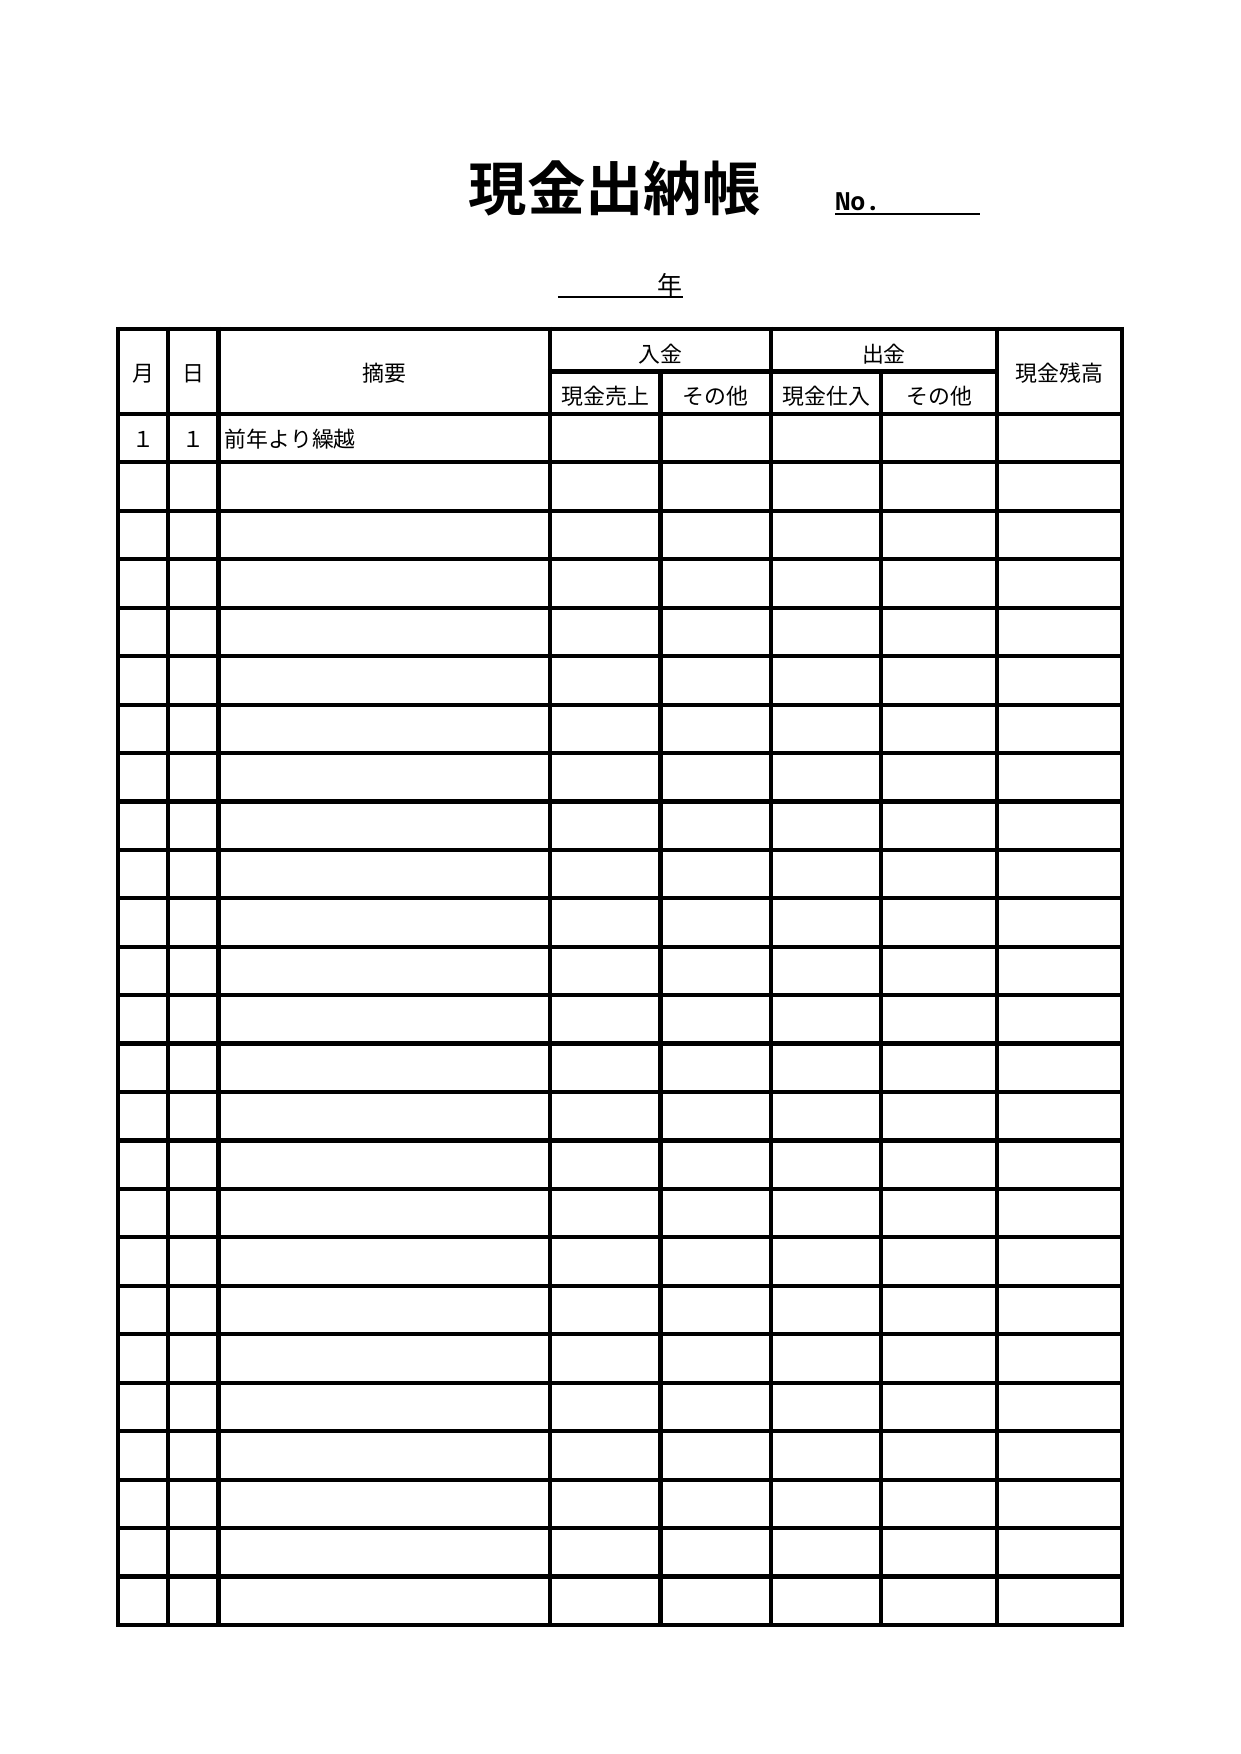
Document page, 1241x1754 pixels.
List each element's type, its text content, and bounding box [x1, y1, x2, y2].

table_cell [120, 513, 166, 557]
table_cell [999, 755, 1120, 799]
table_cell [663, 1046, 769, 1090]
table_cell [221, 949, 548, 993]
table_cell [170, 804, 216, 848]
table_cell [221, 1046, 548, 1090]
table_cell [170, 1143, 216, 1187]
table_header 摘要 [221, 331, 548, 412]
table_cell [773, 1191, 879, 1235]
table_header 月 [120, 331, 166, 412]
table_cell [883, 1143, 995, 1187]
table_cell [883, 658, 995, 702]
table_cell [883, 755, 995, 799]
table_cell [552, 561, 658, 606]
table_cell [552, 658, 658, 702]
table_cell [170, 997, 216, 1041]
table_cell [221, 1094, 548, 1138]
table_cell [170, 1191, 216, 1235]
table_cell [773, 1385, 879, 1429]
table_cell [120, 1143, 166, 1187]
table_cell [120, 1239, 166, 1284]
table_cell [773, 464, 879, 509]
table_cell その他 [883, 374, 995, 412]
table_cell [552, 997, 658, 1041]
table_cell [663, 1239, 769, 1284]
table_cell [773, 1288, 879, 1332]
title 現金出納帳 No. [118, 143, 1122, 228]
table_cell １ [170, 416, 216, 460]
table_cell [221, 707, 548, 751]
table_cell [120, 1433, 166, 1477]
table_cell [999, 416, 1120, 460]
table_header 日 [170, 331, 216, 412]
table_cell [999, 1530, 1120, 1574]
table_cell [170, 610, 216, 654]
table_cell [170, 658, 216, 702]
table_cell [883, 1094, 995, 1138]
table_cell [170, 1385, 216, 1429]
table_cell [552, 755, 658, 799]
table_cell [552, 900, 658, 944]
table_cell [221, 852, 548, 896]
table_cell [883, 513, 995, 557]
table_cell [773, 610, 879, 654]
table_cell [999, 561, 1120, 606]
table_cell [999, 1143, 1120, 1187]
table_cell [221, 513, 548, 557]
table_cell [221, 900, 548, 944]
table_cell [120, 1191, 166, 1235]
table_cell [663, 997, 769, 1041]
table_cell [552, 1530, 658, 1574]
table_cell [120, 707, 166, 751]
table_cell [999, 1336, 1120, 1381]
table_cell [120, 852, 166, 896]
table_cell [221, 464, 548, 509]
table_cell [663, 1191, 769, 1235]
table_cell [883, 416, 995, 460]
table_cell [773, 997, 879, 1041]
table_header 出金 [773, 331, 995, 369]
table_cell [999, 1046, 1120, 1090]
table_cell [999, 610, 1120, 654]
table_cell [170, 1288, 216, 1332]
table_cell [120, 1385, 166, 1429]
table_cell [120, 610, 166, 654]
table_cell [170, 755, 216, 799]
table_cell [221, 1336, 548, 1381]
table_cell [170, 1094, 216, 1138]
table_cell [883, 1433, 995, 1477]
table_cell [552, 416, 658, 460]
table_cell [120, 997, 166, 1041]
table_cell [663, 1288, 769, 1332]
table_cell [120, 1530, 166, 1574]
table_cell [883, 1579, 995, 1623]
table_cell [999, 464, 1120, 509]
table_cell [773, 1482, 879, 1526]
table_cell [883, 561, 995, 606]
table_cell [120, 561, 166, 606]
table_cell [170, 1336, 216, 1381]
table_cell [552, 610, 658, 654]
table_cell [999, 1288, 1120, 1332]
table_cell [221, 997, 548, 1041]
table_cell [773, 1094, 879, 1138]
table_cell [170, 707, 216, 751]
table_cell [773, 1239, 879, 1284]
table_cell [999, 1579, 1120, 1623]
table_cell [883, 1530, 995, 1574]
table_cell [773, 513, 879, 557]
table_cell １ [120, 416, 166, 460]
table_cell [170, 1046, 216, 1090]
table_cell [773, 707, 879, 751]
table_cell [663, 804, 769, 848]
table_cell [999, 513, 1120, 557]
table_cell [552, 1046, 658, 1090]
table_cell [552, 1191, 658, 1235]
table_cell [552, 1385, 658, 1429]
table_cell [663, 1336, 769, 1381]
table_cell [999, 658, 1120, 702]
table_cell [883, 1046, 995, 1090]
table_cell [221, 755, 548, 799]
table_cell [999, 1385, 1120, 1429]
table_cell [773, 900, 879, 944]
table_cell [773, 658, 879, 702]
table_cell [883, 464, 995, 509]
table_cell [663, 1530, 769, 1574]
table_cell [552, 464, 658, 509]
table_cell [663, 1143, 769, 1187]
table_cell [883, 997, 995, 1041]
table_cell [773, 416, 879, 460]
table_cell [663, 949, 769, 993]
table_cell [170, 1482, 216, 1526]
table_cell [999, 997, 1120, 1041]
table_cell [552, 1288, 658, 1332]
table_cell [773, 755, 879, 799]
table_cell [663, 1579, 769, 1623]
table_cell [120, 1482, 166, 1526]
table_cell [663, 1385, 769, 1429]
table_cell [883, 1482, 995, 1526]
table_cell [773, 1143, 879, 1187]
table_cell [170, 561, 216, 606]
table_cell [773, 561, 879, 606]
table_cell [999, 1094, 1120, 1138]
table_cell [663, 464, 769, 509]
table_cell [221, 1288, 548, 1332]
table_cell [663, 561, 769, 606]
table_cell [221, 1579, 548, 1623]
table_cell [170, 900, 216, 944]
table_cell [883, 1239, 995, 1284]
table_cell [999, 1239, 1120, 1284]
table_cell [170, 852, 216, 896]
table_cell [999, 1433, 1120, 1477]
table_cell [883, 1385, 995, 1429]
table_cell [999, 900, 1120, 944]
table_cell [663, 852, 769, 896]
table_cell 現金売上 [552, 374, 658, 412]
table_cell 前年より繰越 [221, 416, 548, 460]
table_cell [120, 804, 166, 848]
table_cell [170, 1579, 216, 1623]
table_cell [663, 755, 769, 799]
table_cell [221, 1482, 548, 1526]
table_cell [999, 1191, 1120, 1235]
table_cell [663, 900, 769, 944]
table_cell [170, 513, 216, 557]
table_cell [773, 1336, 879, 1381]
table_cell [221, 1385, 548, 1429]
table_cell [120, 1336, 166, 1381]
table_cell [120, 1094, 166, 1138]
table_cell [170, 1530, 216, 1574]
table_cell [663, 1094, 769, 1138]
table_cell [221, 561, 548, 606]
table_cell [552, 949, 658, 993]
table_cell [552, 1482, 658, 1526]
table_cell [999, 804, 1120, 848]
table_header 現金残高 [999, 331, 1120, 412]
table_cell [773, 1579, 879, 1623]
table_cell [552, 1579, 658, 1623]
table_cell [883, 949, 995, 993]
table_header 入金 [552, 331, 769, 369]
table_cell [552, 1143, 658, 1187]
table_cell [170, 1433, 216, 1477]
table_cell [663, 658, 769, 702]
table_cell [120, 755, 166, 799]
table_cell [120, 900, 166, 944]
table_cell [552, 1336, 658, 1381]
table_cell [663, 1482, 769, 1526]
table_cell [999, 949, 1120, 993]
table_cell [773, 1530, 879, 1574]
text 年 [118, 265, 1122, 302]
table_cell [773, 949, 879, 993]
table_cell [663, 513, 769, 557]
table_cell [120, 1288, 166, 1332]
table_cell [221, 1530, 548, 1574]
table_cell [552, 1094, 658, 1138]
table_cell [773, 804, 879, 848]
table_cell [120, 1579, 166, 1623]
table_cell [221, 1239, 548, 1284]
table_cell [773, 852, 879, 896]
table_cell [663, 416, 769, 460]
table_cell [552, 852, 658, 896]
table_cell [552, 707, 658, 751]
table_cell [663, 707, 769, 751]
table_cell [999, 852, 1120, 896]
table_cell [221, 1143, 548, 1187]
table_cell [883, 1191, 995, 1235]
table_cell [170, 949, 216, 993]
table_cell [120, 464, 166, 509]
table_cell [999, 707, 1120, 751]
table_cell [999, 1482, 1120, 1526]
table_cell [120, 658, 166, 702]
table_cell [120, 1046, 166, 1090]
table_cell その他 [663, 374, 769, 412]
table_cell [221, 610, 548, 654]
table_cell [883, 852, 995, 896]
table_cell [883, 610, 995, 654]
table_cell [883, 1336, 995, 1381]
table_cell [552, 804, 658, 848]
table_cell [221, 1433, 548, 1477]
table_cell [773, 1046, 879, 1090]
table_cell [663, 1433, 769, 1477]
table_cell [883, 900, 995, 944]
table_cell [552, 513, 658, 557]
table_cell [221, 658, 548, 702]
table_cell [221, 804, 548, 848]
table_cell [552, 1433, 658, 1477]
table_cell [221, 1191, 548, 1235]
table_cell [170, 464, 216, 509]
table_cell [883, 804, 995, 848]
table_cell [773, 1433, 879, 1477]
table_cell 現金仕入 [773, 374, 879, 412]
table_cell [170, 1239, 216, 1284]
table_cell [663, 610, 769, 654]
table_cell [883, 1288, 995, 1332]
table_cell [883, 707, 995, 751]
table_cell [120, 949, 166, 993]
table_cell [552, 1239, 658, 1284]
